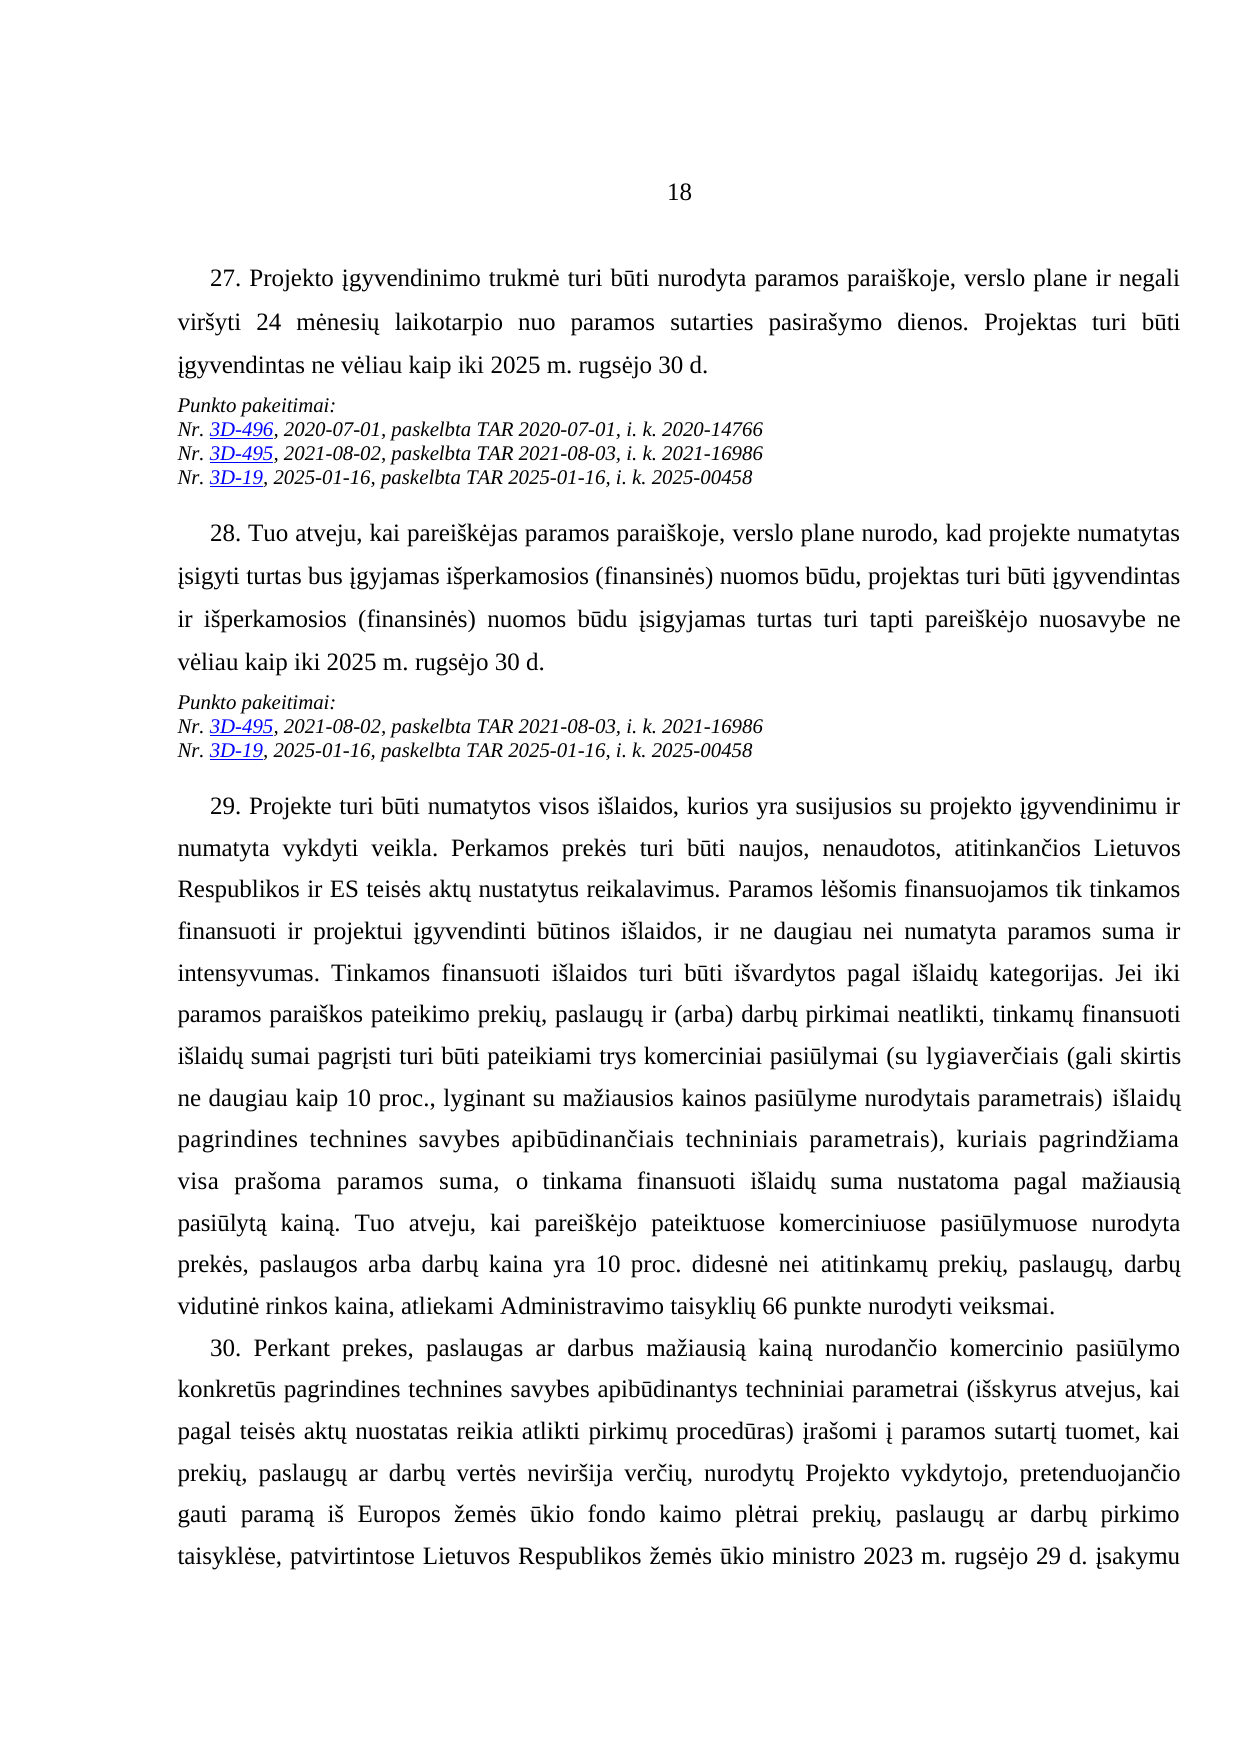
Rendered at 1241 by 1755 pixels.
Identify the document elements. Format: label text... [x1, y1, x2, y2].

text 28. Tuo atveju, kai pareiškėjas paramos paraiškoje, verslo plane nurodo, kad projekte numatytas įsigyti turtas bus įgyjamas išperkamosios (finansinės) nuomos būdu, projektas turi būti įgyvendintas ir išperkamosios (finansinės) nuomos būdu įsigyjamas turtas turi tapti pareiškėjo nuosavybe ne vėliau kaip iki 2025 m. rugsėjo 30 d. [177, 518, 1181, 676]
text Nr. 3D-496, 2020-07-01, paskelbta TAR 2020-07-01, i. k. 2020-14766 [177, 417, 1181, 441]
text 27. Projekto įgyvendinimo trukmė turi būti nurodyta paramos paraiškoje, verslo plane ir negali viršyti 24 mėnesių laikotarpio nuo paramos sutarties pasirašymo dienos. Projektas turi būti įgyvendintas ne vėliau kaip iki 2025 m. rugsėjo 30 d. [177, 263, 1181, 378]
text Punkto pakeitimai: [177, 393, 1181, 417]
text Punkto pakeitimai: [177, 690, 1181, 714]
text 30. Perkant prekes, paslaugas ar darbus mažiausią kainą nurodančio komercinio pasiūlymo konkretūs pagrindines technines savybes apibūdinantys techniniai parametrai (išskyrus atvejus, kai pagal teisės aktų nuostatas reikia atlikti pirkimų procedūras) įrašomi į paramos sutartį tuomet, kai prekių, paslaugų ar darbų vertės neviršija verčių, nurodytų Projekto vykdytojo, pretenduojančio gauti paramą iš Europos žemės ūkio fondo kaimo plėtrai prekių, paslaugų ar darbų pirkimo taisyklėse, patvirtintose Lietuvos Respublikos žemės ūkio ministro 2023 m. rugsėjo 29 d. įsakymu [177, 1333, 1181, 1570]
text Nr. 3D-495, 2021-08-02, paskelbta TAR 2021-08-03, i. k. 2021-16986 [177, 714, 1181, 738]
text 29. Projekte turi būti numatytos visos išlaidos, kurios yra susijusios su projekto įgyvendinimu ir numatyta vykdyti veikla. Perkamos prekės turi būti naujos, nenaudotos, atitinkančios Lietuvos Respublikos ir ES teisės aktų nustatytus reikalavimus. Paramos lėšomis finansuojamos tik tinkamos finansuoti ir projektui įgyvendinti būtinos išlaidos, ir ne daugiau nei numatyta paramos suma ir intensyvumas. Tinkamos finansuoti išlaidos turi būti išvardytos pagal išlaidų kategorijas. Jei iki paramos paraiškos pateikimo prekių, paslaugų ir (arba) darbų pirkimai neatlikti, tinkamų finansuoti išlaidų sumai pagrįsti turi būti pateikiami trys komerciniai pasiūlymai (su lygiaverčiais (gali skirtis ne daugiau kaip 10 proc., lyginant su mažiausios kainos pasiūlyme nurodytais parametrais) išlaidų pagrindines technines savybes apibūdinančiais techniniais parametrais), kuriais pagrindžiama visa prašoma paramos suma, o tinkama finansuoti išlaidų suma nustatoma pagal mažiausią pasiūlytą kainą. Tuo atveju, kai pareiškėjo pateiktuose komerciniuose pasiūlymuose nurodyta prekės, paslaugos arba darbų kaina yra 10 proc. didesnė nei atitinkamų prekių, paslaugų, darbų vidutinė rinkos kaina, atliekami Administravimo taisyklių 66 punkte nurodyti veiksmai. [177, 791, 1181, 1320]
text Nr. 3D-495, 2021-08-02, paskelbta TAR 2021-08-03, i. k. 2021-16986 [177, 441, 1181, 465]
text Nr. 3D-19, 2025-01-16, paskelbta TAR 2025-01-16, i. k. 2025-00458 [177, 465, 1181, 489]
text Nr. 3D-19, 2025-01-16, paskelbta TAR 2025-01-16, i. k. 2025-00458 [177, 738, 1181, 762]
